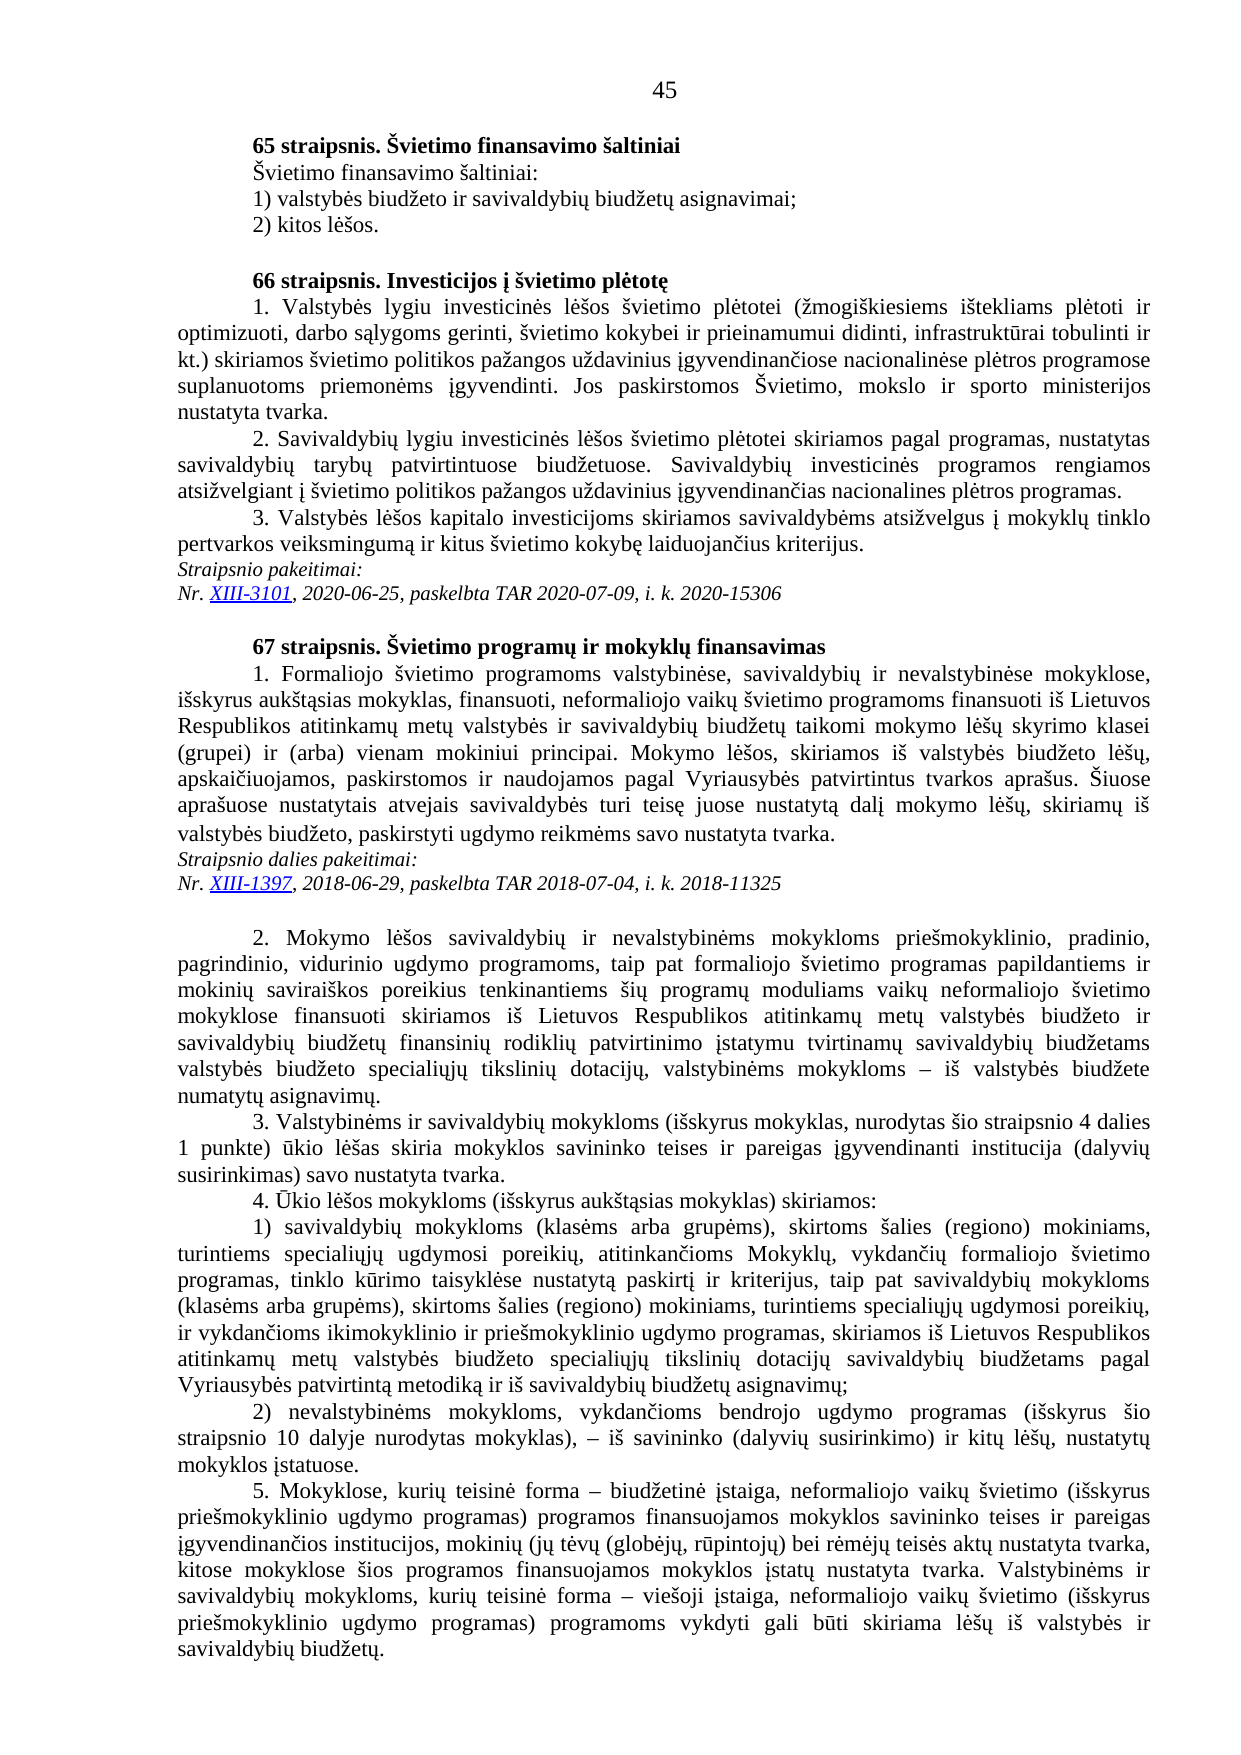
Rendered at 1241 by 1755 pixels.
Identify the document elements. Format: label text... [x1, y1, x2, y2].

text 4. Ūkio lėšos mokykloms (išskyrus aukštąsias mokyklas) skiriamos: [177, 1187, 1152, 1213]
text 2. Mokymo lėšos savivaldybių ir nevalstybinėms mokykloms priešmokyklinio, pradinio, pagrindinio, vidurinio ugdymo programoms, taip pat formaliojo švietimo programas papildantiems ir mokinių saviraiškos poreikius tenkinantiems šių programų moduliams vaikų neformaliojo švietimo mokyklose finansuoti skiriamos iš Lietuvos Respublikos atitinkamų metų valstybės biudžeto ir savivaldybių biudžetų finansinių rodiklių patvirtinimo įstatymu tvirtinamų savivaldybių biudžetams valstybės biudžeto specialiųjų tikslinių dotacijų, valstybinėms mokykloms – iš valstybės biudžete numatytų asignavimų. [177, 923, 1152, 1108]
text Švietimo finansavimo šaltiniai: [177, 159, 1152, 185]
text 67 straipsnis. Švietimo programų ir mokyklų finansavimas [177, 633, 1152, 660]
text 2. Savivaldybių lygiu investicinės lėšos švietimo plėtotei skiriamos pagal programas, nustatytas savivaldybių tarybų patvirtintuose biudžetuose. Savivaldybių investicinės programos rengiamos atsižvelgiant į švietimo politikos pažangos uždavinius įgyvendinančias nacionalines plėtros programas. [177, 425, 1152, 504]
text Straipsnio dalies pakeitimai: [177, 847, 1152, 871]
text 1. Formaliojo švietimo programoms valstybinėse, savivaldybių ir nevalstybinėse mokyklose, išskyrus aukštąsias mokyklas, finansuoti, neformaliojo vaikų švietimo programoms finansuoti iš Lietuvos Respublikos atitinkamų metų valstybės ir savivaldybių biudžetų taikomi mokymo lėšų skyrimo klasei (grupei) ir (arba) vienam mokiniui principai. Mokymo lėšos, skiriamos iš valstybės biudžeto lėšų, apskaičiuojamos, paskirstomos ir naudojamos pagal Vyriausybės patvirtintus tvarkos aprašus. Šiuose aprašuose nustatytais atvejais savivaldybės turi teisę juose nustatytą dalį mokymo lėšų, skiriamų iš valstybės biudžeto, paskirstyti ugdymo reikmėms savo nustatyta tvarka. [177, 660, 1152, 847]
text 1. Valstybės lygiu investicinės lėšos švietimo plėtotei (žmogiškiesiems ištekliams plėtoti ir optimizuoti, darbo sąlygoms gerinti, švietimo kokybei ir prieinamumui didinti, infrastruktūrai tobulinti ir kt.) skiriamos švietimo politikos pažangos uždavinius įgyvendinančiose nacionalinėse plėtros programose suplanuotoms priemonėms įgyvendinti. Jos paskirstomos Švietimo, mokslo ir sporto ministerijos nustatyta tvarka. [177, 293, 1152, 425]
text 1) valstybės biudžeto ir savivaldybių biudžetų asignavimai; [177, 185, 1152, 212]
text Straipsnio pakeitimai: [177, 557, 1152, 581]
text Nr. XIII-1397, 2018-06-29, paskelbta TAR 2018-07-04, i. k. 2018-11325 [177, 871, 1152, 895]
text 3. Valstybinėms ir savivaldybių mokykloms (išskyrus mokyklas, nurodytas šio straipsnio 4 dalies 1 punkte) ūkio lėšas skiria mokyklos savininko teises ir pareigas įgyvendinanti institucija (dalyvių susirinkimas) savo nustatyta tvarka. [177, 1108, 1152, 1187]
text 1) savivaldybių mokykloms (klasėms arba grupėms), skirtoms šalies (regiono) mokiniams, turintiems specialiųjų ugdymosi poreikių, atitinkančioms Mokyklų, vykdančių formaliojo švietimo programas, tinklo kūrimo taisyklėse nustatytą paskirtį ir kriterijus, taip pat savivaldybių mokykloms (klasėms arba grupėms), skirtoms šalies (regiono) mokiniams, turintiems specialiųjų ugdymosi poreikių, ir vykdančioms ikimokyklinio ir priešmokyklinio ugdymo programas, skiriamos iš Lietuvos Respublikos atitinkamų metų valstybės biudžeto specialiųjų tikslinių dotacijų savivaldybių biudžetams pagal Vyriausybės patvirtintą metodiką ir iš savivaldybių biudžetų asignavimų; [177, 1213, 1152, 1398]
text 66 straipsnis. Investicijos į švietimo plėtotę [177, 267, 1152, 293]
text 3. Valstybės lėšos kapitalo investicijoms skiriamos savivaldybėms atsižvelgus į mokyklų tinklo pertvarkos veiksmingumą ir kitus švietimo kokybę laiduojančius kriterijus. [177, 504, 1152, 557]
text Nr. XIII-3101, 2020-06-25, paskelbta TAR 2020-07-09, i. k. 2020-15306 [177, 581, 1152, 605]
text 2) nevalstybinėms mokykloms, vykdančioms bendrojo ugdymo programas (išskyrus šio straipsnio 10 dalyje nurodytas mokyklas), – iš savininko (dalyvių susirinkimo) ir kitų lėšų, nustatytų mokyklos įstatuose. [177, 1398, 1152, 1477]
text 2) kitos lėšos. [177, 212, 1152, 238]
text 65 straipsnis. Švietimo finansavimo šaltiniai [177, 132, 1152, 159]
text 5. Mokyklose, kurių teisinė forma – biudžetinė įstaiga, neformaliojo vaikų švietimo (išskyrus priešmokyklinio ugdymo programas) programos finansuojamos mokyklos savininko teises ir pareigas įgyvendinančios institucijos, mokinių (jų tėvų (globėjų, rūpintojų) bei rėmėjų teisės aktų nustatyta tvarka, kitose mokyklose šios programos finansuojamos mokyklos įstatų nustatyta tvarka. Valstybinėms ir savivaldybių mokykloms, kurių teisinė forma – viešoji įstaiga, neformaliojo vaikų švietimo (išskyrus priešmokyklinio ugdymo programas) programoms vykdyti gali būti skiriama lėšų iš valstybės ir savivaldybių biudžetų. [177, 1477, 1152, 1661]
